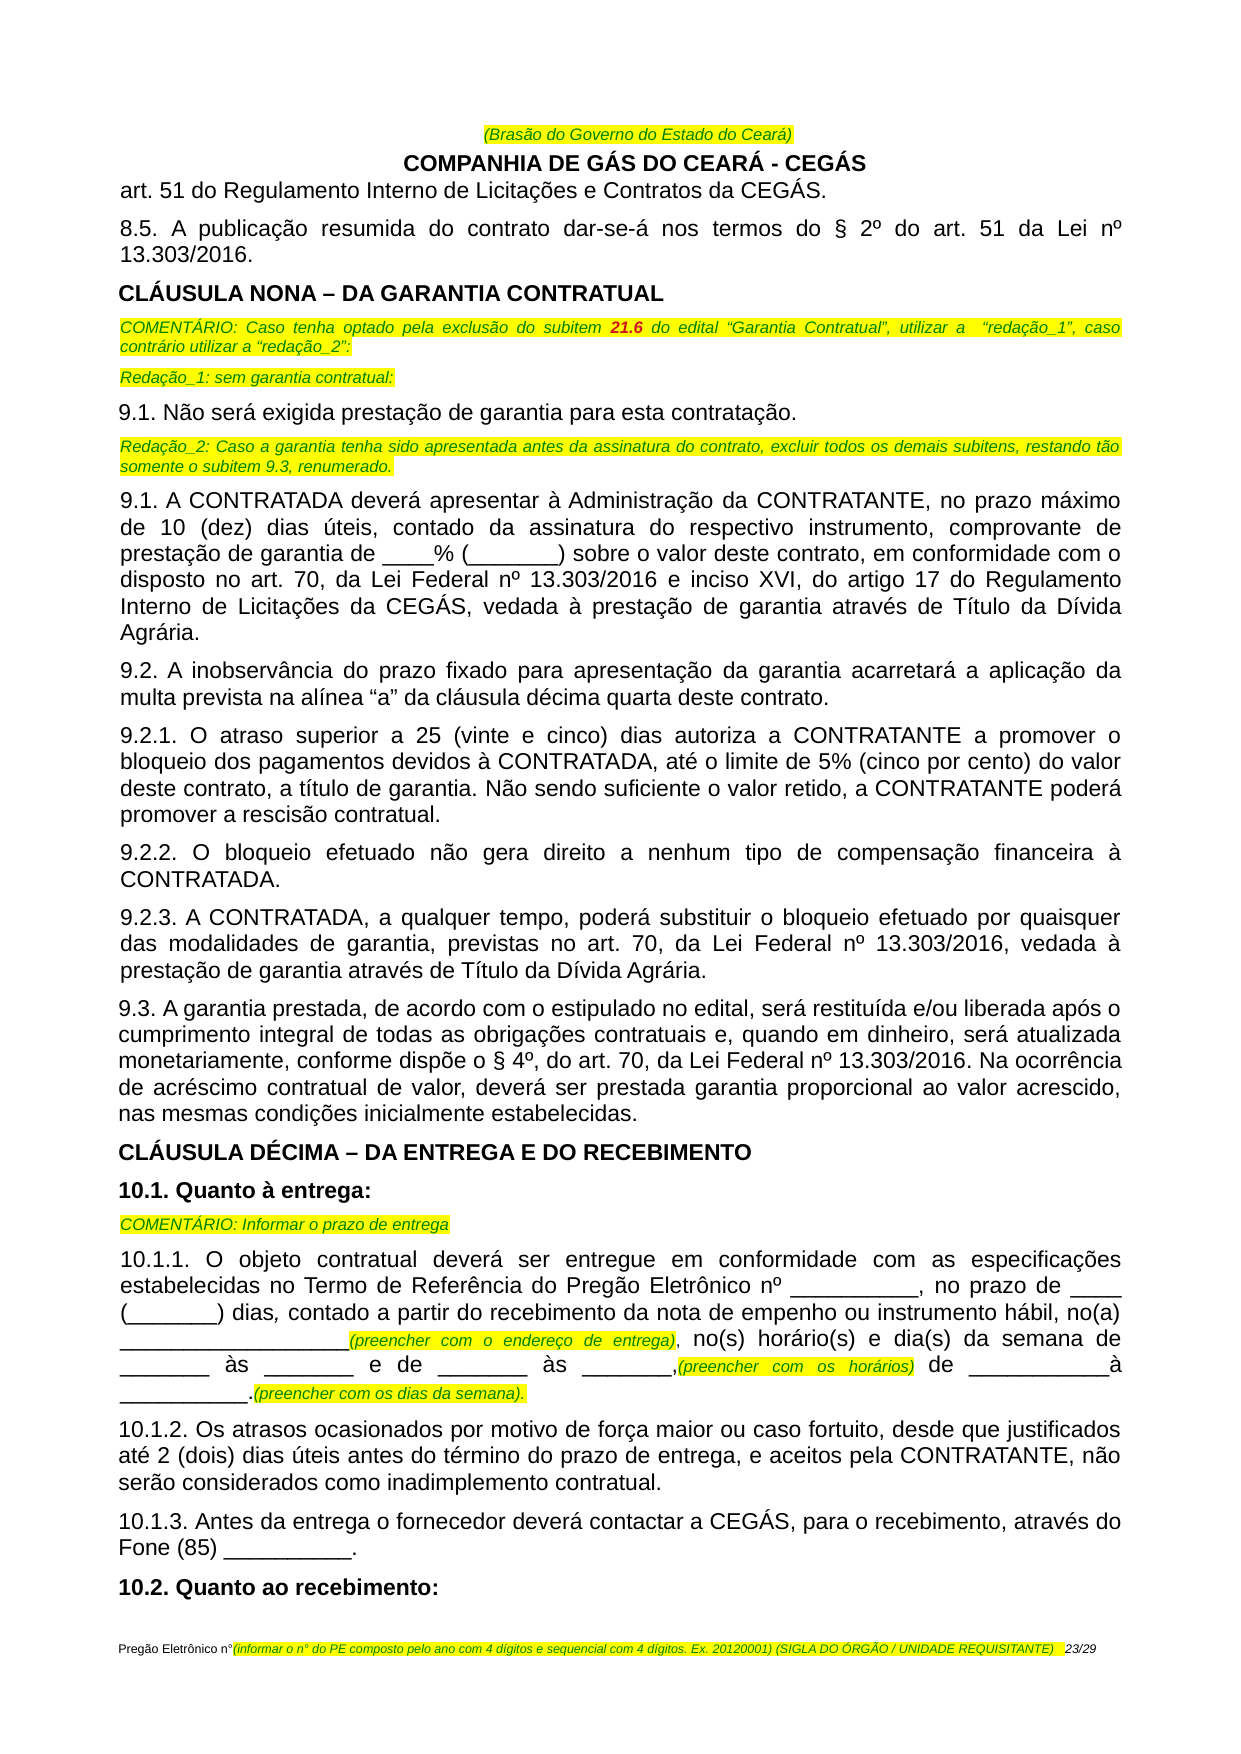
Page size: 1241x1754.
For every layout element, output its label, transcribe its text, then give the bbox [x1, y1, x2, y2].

text art. 51 do Regulamento Interno de Licitações e Contratos da CEGÁS. [120, 177, 1122, 203]
text 10.1. Quanto à entrega: [118, 1177, 1122, 1203]
text 9.1. Não será exigida prestação de garantia para esta contratação. [118, 399, 1122, 425]
text 10.1.3. Antes da entrega o fornecedor deverá contactar a CEGÁS, para o recebimento, através do Fone (85) __________. [118, 1508, 1122, 1561]
text COMENTÁRIO: Caso tenha optado pela exclusão do subitem 21.6 do edital “Garantia Contratual”, utilizar a “redação_1”, caso contrário utilizar a “redação_2”: [120, 318, 1122, 356]
text 10.1.1. O objeto contratual deverá ser entregue em conformidade com as especificações estabelecidas no Termo de Referência do Pregão Eletrônico nº __________, no prazo de ____ (_______) dias, contado a partir do recebimento da nota de empenho ou instrumento hábil, no(a) __________________(preencher com o endereço de entrega), no(s) horário(s) e dia(s) da semana de _______ às _______ e de _______ às _______,(preencher com os horários) de ___________à __________.(preencher com os dias da semana). [120, 1246, 1122, 1404]
text 8.5. A publicação resumida do contrato dar-se-á nos termos do § 2º do art. 51 da Lei nº 13.303/2016. [119, 215, 1122, 268]
text CLÁUSULA DÉCIMA – DA ENTREGA E DO RECEBIMENTO [118, 1138, 1122, 1165]
text 9.2. A inobservância do prazo fixado para apresentação da garantia acarretará a aplicação da multa prevista na alínea “a” da cláusula décima quarta deste contrato. [120, 657, 1122, 710]
text CLÁUSULA NONA – DA GARANTIA CONTRATUAL [118, 279, 1122, 306]
text 10.1.2. Os atrasos ocasionados por motivo de força maior ou caso fortuito, desde que justificados até 2 (dois) dias úteis antes do término do prazo de entrega, e aceitos pela CONTRATANTE, não serão considerados como inadimplemento contratual. [118, 1416, 1122, 1495]
text COMENTÁRIO: Informar o prazo de entrega [120, 1215, 1122, 1234]
text 9.2.3. A CONTRATADA, a qualquer tempo, poderá substituir o bloqueio efetuado por quaisquer das modalidades de garantia, previstas no art. 70, da Lei Federal nº 13.303/2016, vedada à prestação de garantia através de Título da Dívida Agrária. [120, 904, 1122, 983]
text Redação_2: Caso a garantia tenha sido apresentada antes da assinatura do contrato, excluir todos os demais subitens, restando tão somente o subitem 9.3, renumerado. [120, 437, 1122, 476]
text 9.2.1. O atraso superior a 25 (vinte e cinco) dias autoriza a CONTRATANTE a promover o bloqueio dos pagamentos devidos à CONTRATADA, até o limite de 5% (cinco por cento) do valor deste contrato, a título de garantia. Não sendo suficiente o valor retido, a CONTRATANTE poderá promover a rescisão contratual. [120, 722, 1122, 827]
text 9.1. A CONTRATADA deverá apresentar à Administração da CONTRATANTE, no prazo máximo de 10 (dez) dias úteis, contado da assinatura do respectivo instrumento, comprovante de prestação de garantia de ____% (_______) sobre o valor deste contrato, em conformidade com o disposto no art. 70, da Lei Federal nº 13.303/2016 e inciso XVI, do artigo 17 do Regulamento Interno de Licitações da CEGÁS, vedada à prestação de garantia através de Título da Dívida Agrária. [120, 487, 1122, 646]
text 9.2.2. O bloqueio efetuado não gera direito a nenhum tipo de compensação financeira à CONTRATADA. [120, 839, 1122, 892]
text 10.2. Quanto ao recebimento: [118, 1574, 1122, 1600]
text 9.3. A garantia prestada, de acordo com o estipulado no edital, será restituída e/ou liberada após o cumprimento integral de todas as obrigações contratuais e, quando em dinheiro, será atualizada monetariamente, conforme dispõe o § 4º, do art. 70, da Lei Federal nº 13.303/2016. Na ocorrência de acréscimo contratual de valor, deverá ser prestada garantia proporcional ao valor acrescido, nas mesmas condições inicialmente estabelecidas. [118, 995, 1122, 1127]
text Redação_1: sem garantia contratual: [120, 368, 1122, 387]
